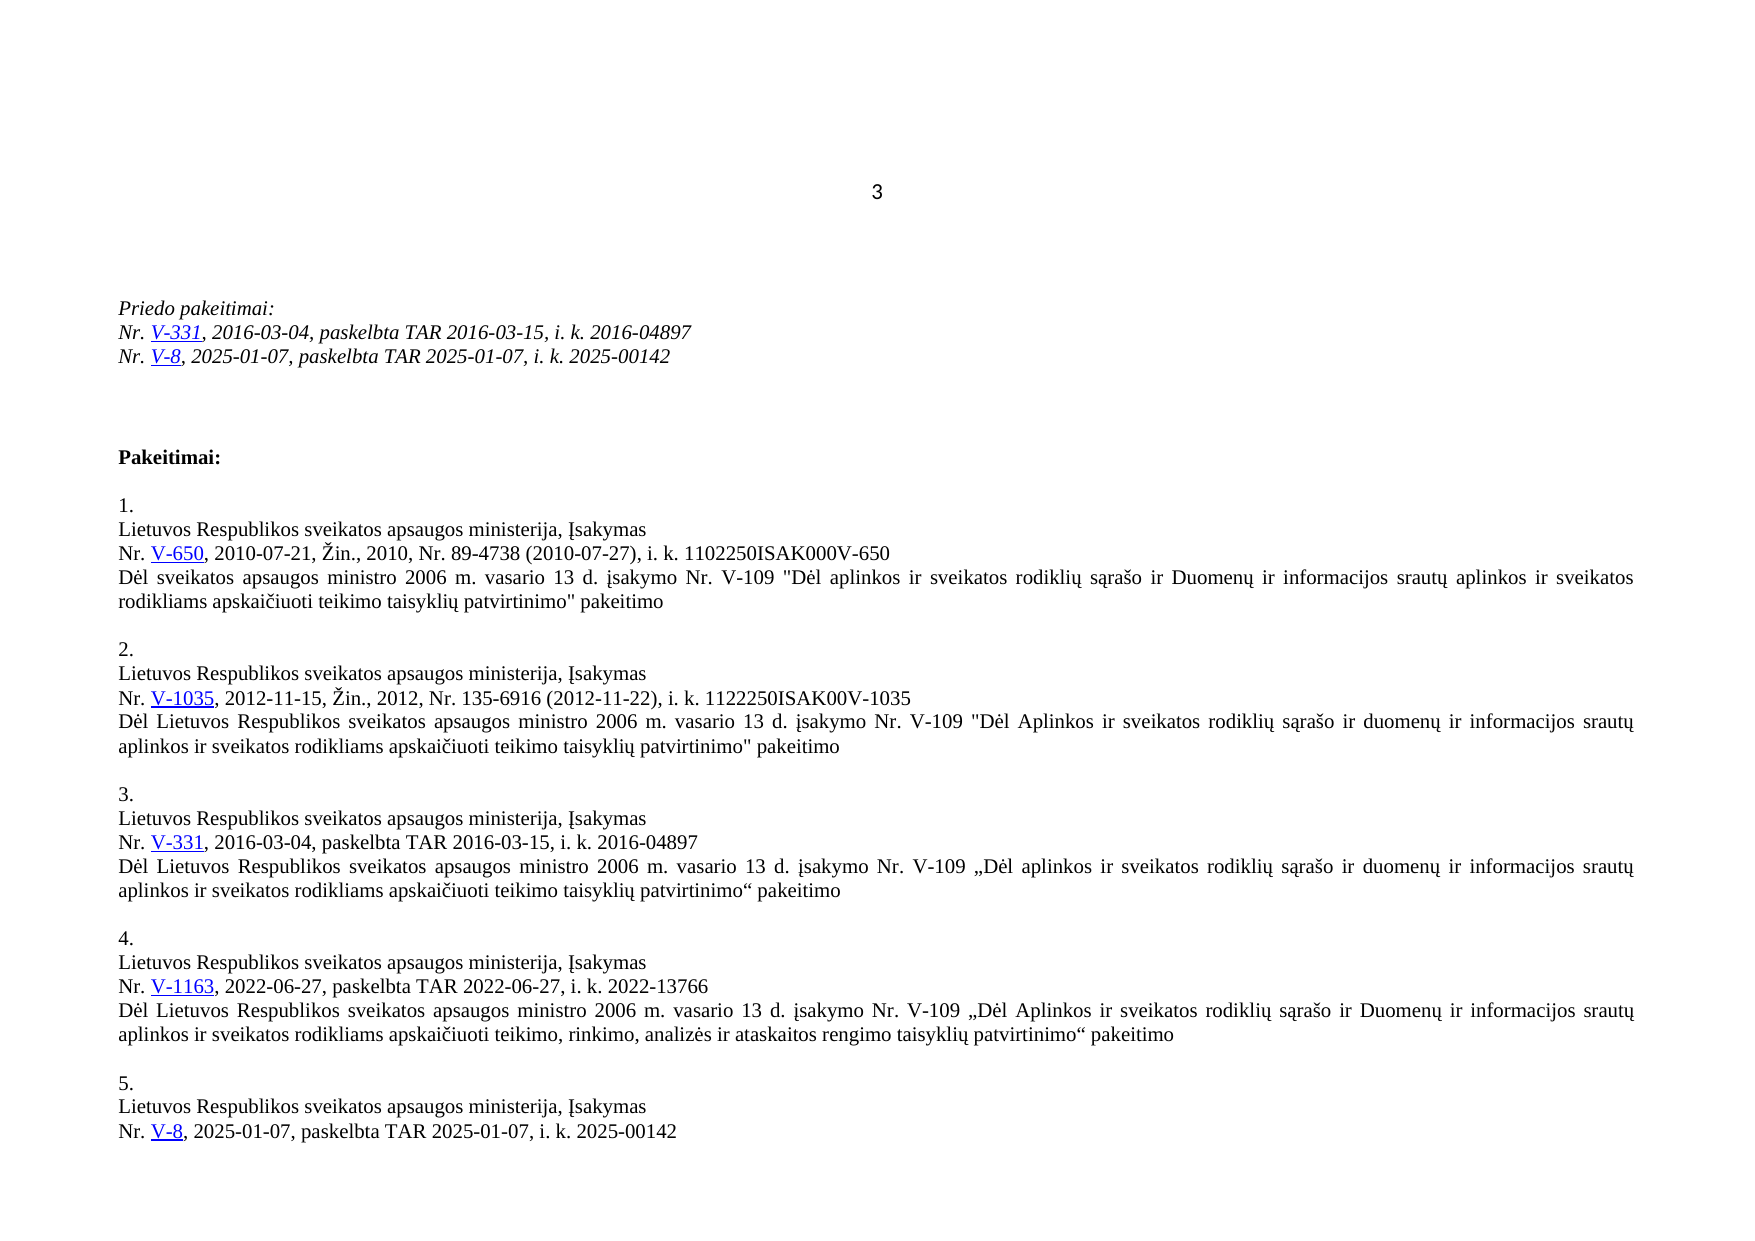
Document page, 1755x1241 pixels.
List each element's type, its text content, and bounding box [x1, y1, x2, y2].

text Nr. V-1035, 2012-11-15, Žin., 2012, Nr. 135-6916 (2012-11-22), i. k. 1122250ISAK00V-1035 [118, 685, 1636, 709]
text Dėl Lietuvos Respublikos sveikatos apsaugos ministro 2006 m. vasario 13 d. įsakymo Nr. V-109 „Dėl aplinkos ir sveikatos rodiklių sąrašo ir duomenų ir informacijos srautų aplinkos ir sveikatos rodikliams apskaičiuoti teikimo taisyklių patvirtinimo“ pakeitimo [118, 854, 1636, 902]
text 2. [118, 637, 1636, 661]
text Lietuvos Respublikos sveikatos apsaugos ministerija, Įsakymas [118, 517, 1636, 541]
text Priedo pakeitimai: [118, 296, 1636, 320]
text Nr. V-8, 2025-01-07, paskelbta TAR 2025-01-07, i. k. 2025-00142 [118, 1118, 1636, 1143]
text Nr. V-8, 2025-01-07, paskelbta TAR 2025-01-07, i. k. 2025-00142 [118, 344, 1636, 368]
text 5. [118, 1070, 1636, 1094]
text Dėl Lietuvos Respublikos sveikatos apsaugos ministro 2006 m. vasario 13 d. įsakymo Nr. V-109 „Dėl Aplinkos ir sveikatos rodiklių sąrašo ir Duomenų ir informacijos srautų aplinkos ir sveikatos rodikliams apskaičiuoti teikimo, rinkimo, analizės ir ataskaitos rengimo taisyklių patvirtinimo“ pakeitimo [118, 998, 1636, 1046]
text Nr. V-650, 2010-07-21, Žin., 2010, Nr. 89-4738 (2010-07-27), i. k. 1102250ISAK000V-650 [118, 541, 1636, 565]
text Nr. V-331, 2016-03-04, paskelbta TAR 2016-03-15, i. k. 2016-04897 [118, 320, 1636, 344]
text Nr. V-331, 2016-03-04, paskelbta TAR 2016-03-15, i. k. 2016-04897 [118, 830, 1636, 854]
text 4. [118, 926, 1636, 950]
text Lietuvos Respublikos sveikatos apsaugos ministerija, Įsakymas [118, 1094, 1636, 1118]
text Lietuvos Respublikos sveikatos apsaugos ministerija, Įsakymas [118, 661, 1636, 685]
text Lietuvos Respublikos sveikatos apsaugos ministerija, Įsakymas [118, 950, 1636, 974]
text Lietuvos Respublikos sveikatos apsaugos ministerija, Įsakymas [118, 806, 1636, 830]
text Pakeitimai: [118, 445, 1636, 469]
text Dėl Lietuvos Respublikos sveikatos apsaugos ministro 2006 m. vasario 13 d. įsakymo Nr. V-109 "Dėl Aplinkos ir sveikatos rodiklių sąrašo ir duomenų ir informacijos srautų aplinkos ir sveikatos rodikliams apskaičiuoti teikimo taisyklių patvirtinimo" pakeitimo [118, 709, 1636, 758]
text Nr. V-1163, 2022-06-27, paskelbta TAR 2022-06-27, i. k. 2022-13766 [118, 974, 1636, 998]
text 3. [118, 782, 1636, 806]
text Dėl sveikatos apsaugos ministro 2006 m. vasario 13 d. įsakymo Nr. V-109 "Dėl aplinkos ir sveikatos rodiklių sąrašo ir Duomenų ir informacijos srautų aplinkos ir sveikatos rodikliams apskaičiuoti teikimo taisyklių patvirtinimo" pakeitimo [118, 565, 1636, 613]
text 1. [118, 493, 1636, 517]
